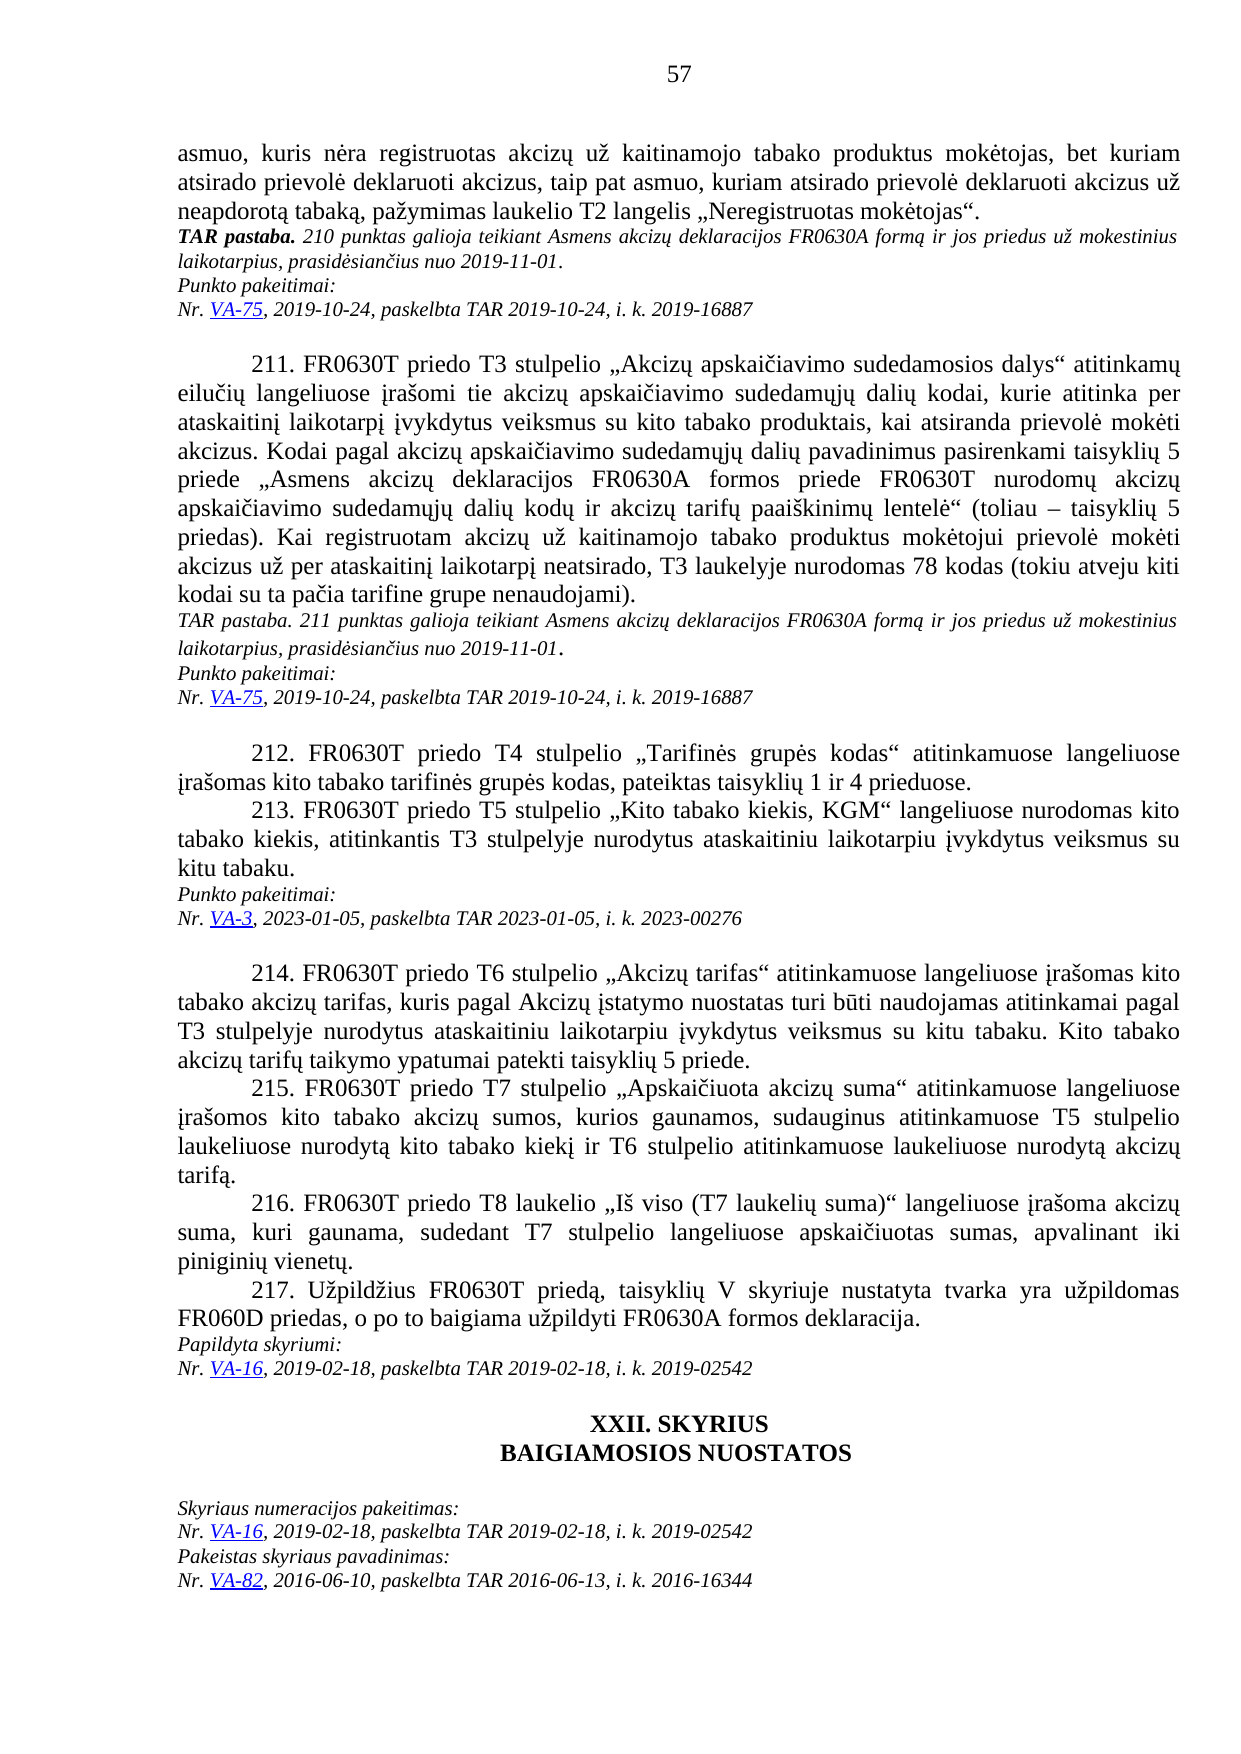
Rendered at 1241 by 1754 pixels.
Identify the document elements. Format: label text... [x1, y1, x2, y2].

text XXII. SKYRIUS [177, 1409, 1181, 1438]
text Punkto pakeitimai: [177, 661, 1181, 685]
text 212. FR0630T priedo T4 stulpelio „Tarifinės grupės kodas“ atitinkamuose langeliuose įrašomas kito tabako tarifinės grupės kodas, pateiktas taisyklių 1 ir 4 prieduose. [177, 738, 1181, 795]
text Nr. VA-75, 2019-10-24, paskelbta TAR 2019-10-24, i. k. 2019-16887 [177, 685, 1181, 709]
text TAR pastaba. 211 punktas galioja teikiant Asmens akcizų deklaracijos FR0630A formą ir jos priedus už mokestinius laikotarpius, prasidėsiančius nuo 2019-11-01. [177, 608, 1181, 661]
text 214. FR0630T priedo T6 stulpelio „Akcizų tarifas“ atitinkamuose langeliuose įrašomas kito tabako akcizų tarifas, kuris pagal Akcizų įstatymo nuostatas turi būti naudojamas atitinkamai pagal T3 stulpelyje nurodytus ataskaitiniu laikotarpiu įvykdytus veiksmus su kitu tabaku. Kito tabako akcizų tarifų taikymo ypatumai patekti taisyklių 5 priede. [177, 958, 1181, 1073]
text Nr. VA-75, 2019-10-24, paskelbta TAR 2019-10-24, i. k. 2019-16887 [177, 297, 1181, 321]
text 217. Užpildžius FR0630T priedą, taisyklių V skyriuje nustatyta tvarka yra užpildomas FR060D priedas, o po to baigiama užpildyti FR0630A formos deklaracija. [177, 1275, 1181, 1332]
text 211. FR0630T priedo T3 stulpelio „Akcizų apskaičiavimo sudedamosios dalys“ atitinkamų eilučių langeliuose įrašomi tie akcizų apskaičiavimo sudedamųjų dalių kodai, kurie atitinka per ataskaitinį laikotarpį įvykdytus veiksmus su kito tabako produktais, kai atsiranda prievolė mokėti akcizus. Kodai pagal akcizų apskaičiavimo sudedamųjų dalių pavadinimus pasirenkami taisyklių 5 priede „Asmens akcizų deklaracijos FR0630A formos priede FR0630T nurodomų akcizų apskaičiavimo sudedamųjų dalių kodų ir akcizų tarifų paaiškinimų lentelė“ (toliau – taisyklių 5 priedas). Kai registruotam akcizų už kaitinamojo tabako produktus mokėtojui prievolė mokėti akcizus už per ataskaitinį laikotarpį neatsirado, T3 laukelyje nurodomas 78 kodas (tokiu atveju kiti kodai su ta pačia tarifine grupe nenaudojami). [177, 349, 1181, 608]
text asmuo, kuris nėra registruotas akcizų už kaitinamojo tabako produktus mokėtojas, bet kuriam atsirado prievolė deklaruoti akcizus, taip pat asmuo, kuriam atsirado prievolė deklaruoti akcizus už neapdorotą tabaką, pažymimas laukelio T2 langelis „Neregistruotas mokėtojas“. [177, 138, 1181, 224]
text TAR pastaba. 210 punktas galioja teikiant Asmens akcizų deklaracijos FR0630A formą ir jos priedus už mokestinius laikotarpius, prasidėsiančius nuo 2019-11-01. [177, 224, 1181, 273]
text Punkto pakeitimai: [177, 882, 1181, 906]
text Nr. VA-82, 2016-06-10, paskelbta TAR 2016-06-13, i. k. 2016-16344 [177, 1568, 1181, 1592]
text Nr. VA-16, 2019-02-18, paskelbta TAR 2019-02-18, i. k. 2019-02542 [177, 1519, 1181, 1543]
text Papildyta skyriumi: [177, 1332, 1181, 1356]
text Nr. VA-3, 2023-01-05, paskelbta TAR 2023-01-05, i. k. 2023-00276 [177, 906, 1181, 930]
text Nr. VA-16, 2019-02-18, paskelbta TAR 2019-02-18, i. k. 2019-02542 [177, 1356, 1181, 1380]
text Punkto pakeitimai: [177, 273, 1181, 297]
text 215. FR0630T priedo T7 stulpelio „Apskaičiuota akcizų suma“ atitinkamuose langeliuose įrašomos kito tabako akcizų sumos, kurios gaunamos, sudauginus atitinkamuose T5 stulpelio laukeliuose nurodytą kito tabako kiekį ir T6 stulpelio atitinkamuose laukeliuose nurodytą akcizų tarifą. [177, 1073, 1181, 1188]
text Pakeistas skyriaus pavadinimas: [177, 1543, 1181, 1568]
text Skyriaus numeracijos pakeitimas: [177, 1495, 1181, 1519]
text 213. FR0630T priedo T5 stulpelio „Kito tabako kiekis, KGM“ langeliuose nurodomas kito tabako kiekis, atitinkantis T3 stulpelyje nurodytus ataskaitiniu laikotarpiu įvykdytus veiksmus su kitu tabaku. [177, 795, 1181, 882]
text BAIGIAMOSIOS NUOSTATOS [177, 1438, 1181, 1467]
text 216. FR0630T priedo T8 laukelio „Iš viso (T7 laukelių suma)“ langeliuose įrašoma akcizų suma, kuri gaunama, sudedant T7 stulpelio langeliuose apskaičiuotas sumas, apvalinant iki piniginių vienetų. [177, 1188, 1181, 1275]
